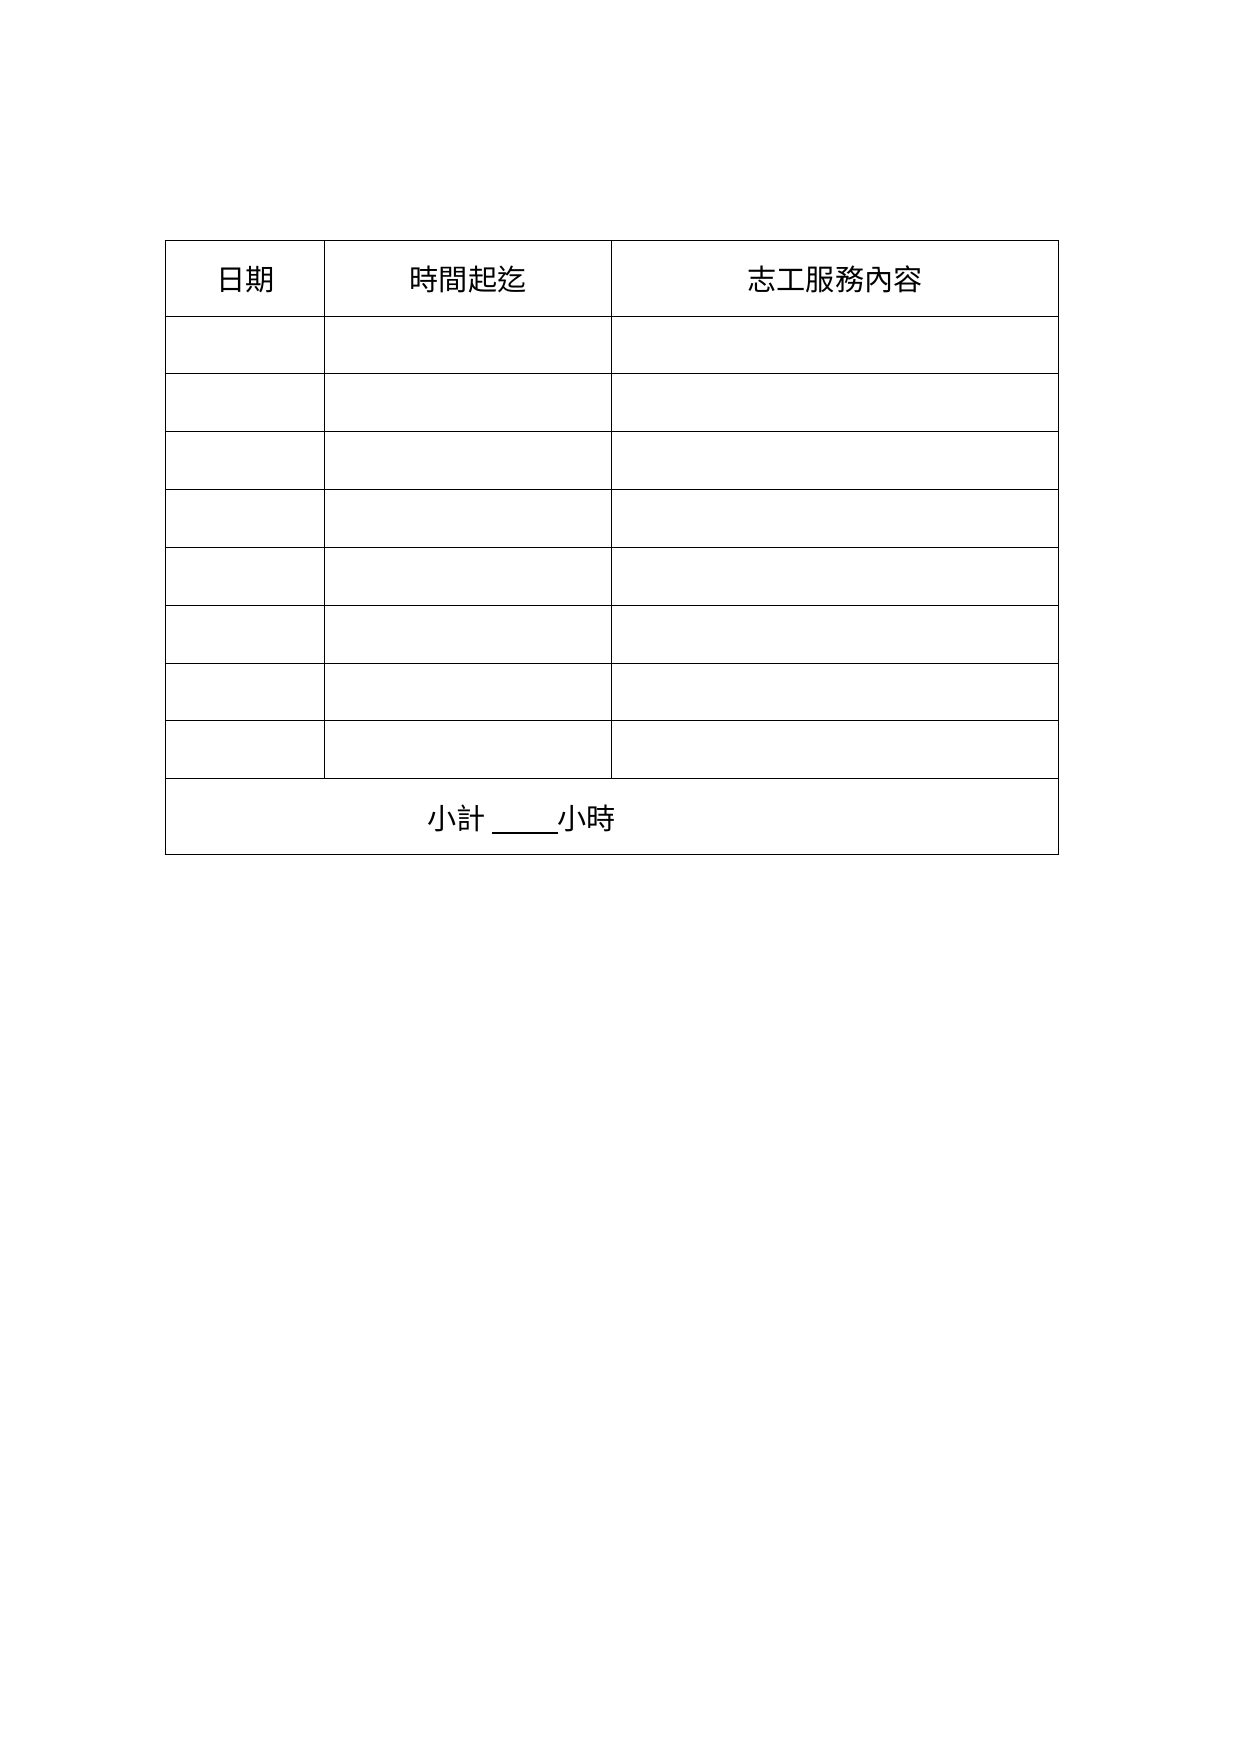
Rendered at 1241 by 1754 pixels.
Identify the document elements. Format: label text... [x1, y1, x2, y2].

table_cell [612, 317, 1058, 373]
table_cell [612, 721, 1058, 778]
table_cell [166, 317, 324, 373]
table_cell [612, 374, 1058, 431]
table_cell [166, 374, 324, 431]
table_cell [325, 664, 611, 720]
table_cell [166, 548, 324, 604]
table_cell [325, 548, 611, 604]
table_cell [325, 374, 611, 431]
table_cell [166, 721, 324, 778]
table_header 時間起迄 [325, 241, 611, 316]
table_header 志工服務內容 [612, 241, 1058, 316]
table_cell [325, 432, 611, 489]
table_cell [166, 606, 324, 662]
table_cell [325, 490, 611, 547]
table_cell [325, 317, 611, 373]
table_cell [612, 490, 1058, 547]
table_cell [325, 721, 611, 778]
table_cell [325, 606, 611, 662]
table_cell [166, 490, 324, 547]
table_cell [166, 664, 324, 720]
table_cell [612, 432, 1058, 489]
table_cell [612, 548, 1058, 604]
table_cell [612, 664, 1058, 720]
table_cell [612, 606, 1058, 662]
table_cell [166, 432, 324, 489]
table_cell 小計 小時 [166, 779, 1058, 854]
table_header 日期 [166, 241, 324, 316]
